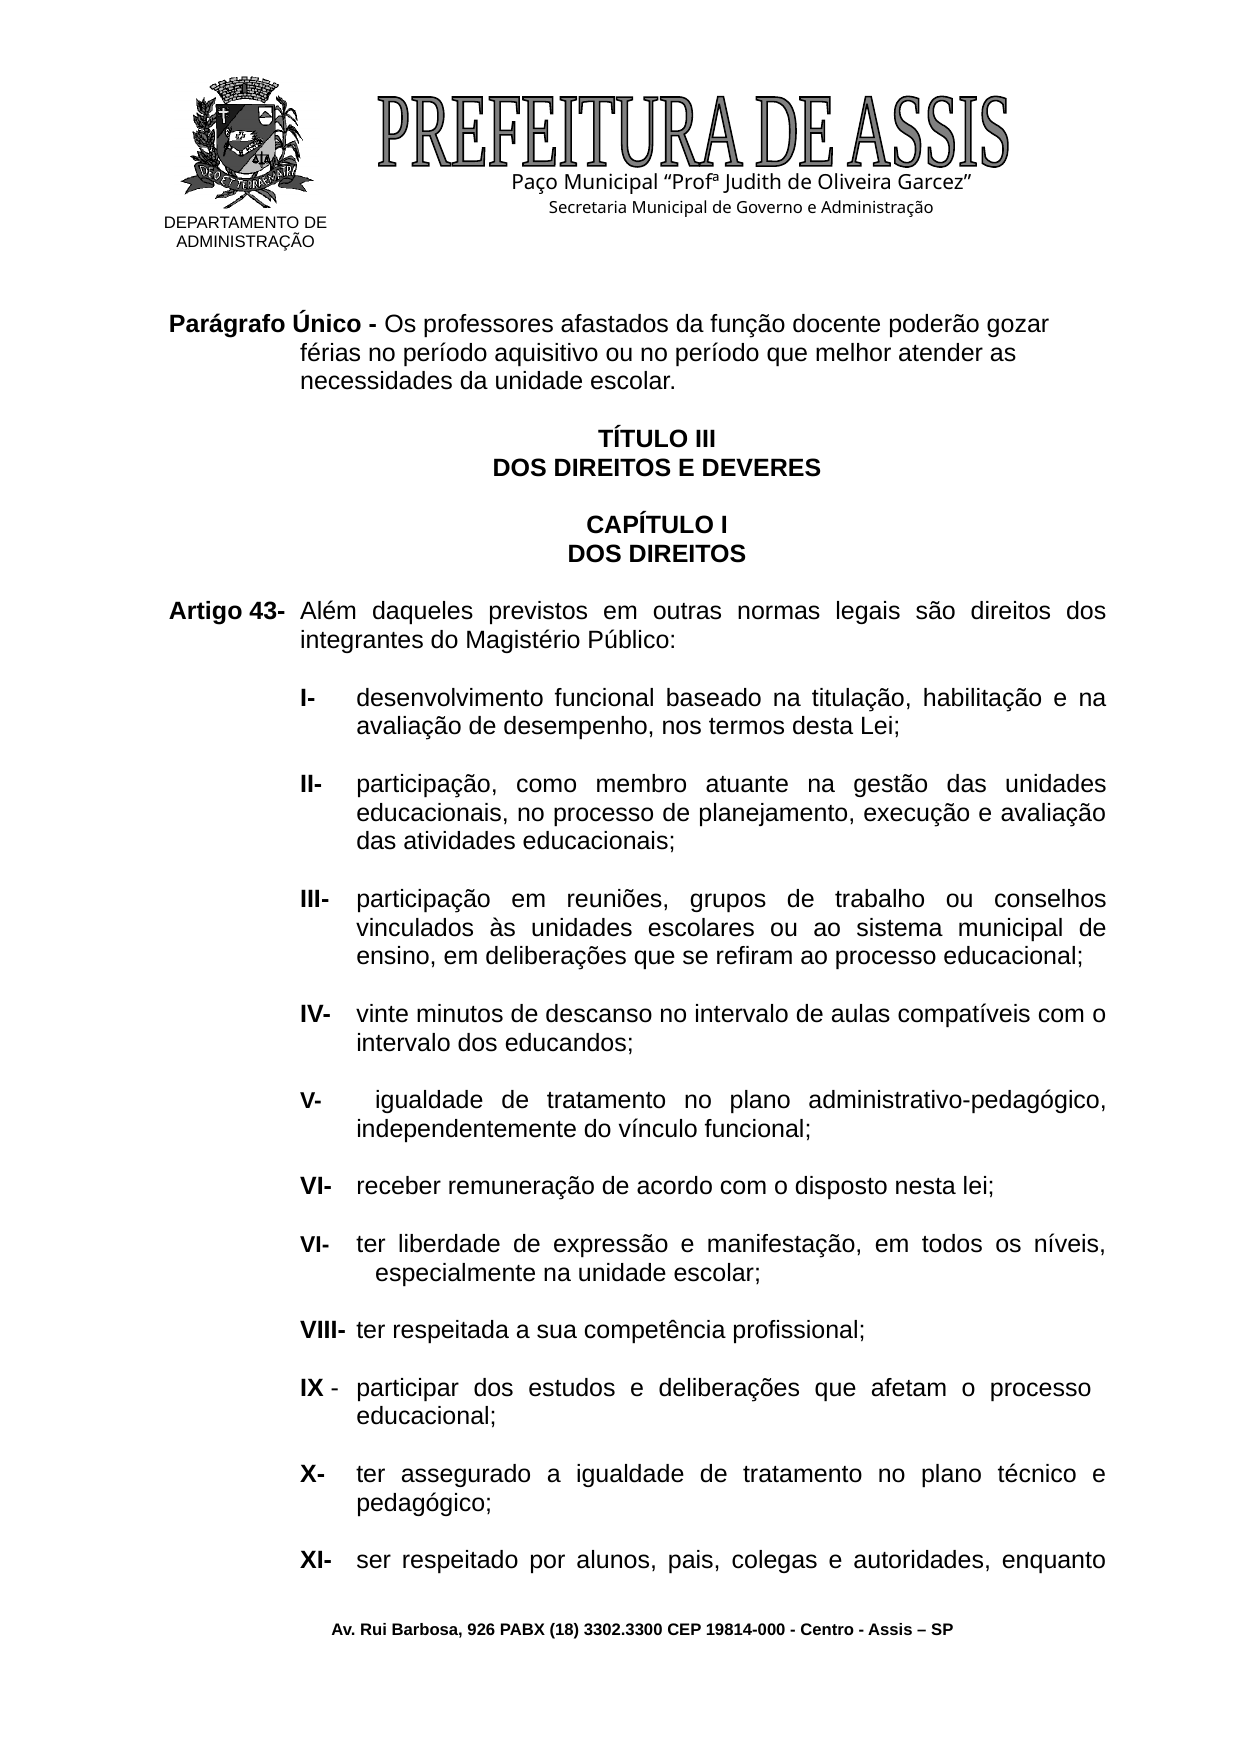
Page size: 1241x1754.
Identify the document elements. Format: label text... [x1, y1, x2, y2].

text TÍTULO III [206, 424, 1107, 452]
text Artigo 43- Além daqueles previstos em outras normas legais são direitos dos integrantes do Magistério Público: [169, 596, 1107, 654]
list igualdade de tratamento no plano administrativo-pedagógico, independentemente do vínculo funcional; [300, 1085, 1107, 1142]
text Parágrafo Único - Os professores afastados da função docente poderão gozar férias no período aquisitivo ou no período que melhor atender as necessidades da unidade escolar. [169, 309, 1107, 395]
text X- ter assegurado a igualdade de tratamento no plano técnico e pedagógico; [300, 1459, 1107, 1516]
list ter liberdade de expressão e manifestação, em todos os níveis, especialmente na unidade escolar; [300, 1229, 1107, 1286]
text DOS DIREITOS [206, 539, 1107, 567]
text VIII- ter respeitada a sua competência profissional; [300, 1315, 1107, 1344]
text IV- vinte minutos de descanso no intervalo de aulas compatíveis com o intervalo dos educandos; [300, 999, 1107, 1056]
text IX - participar dos estudos e deliberações que afetam o processo educacional; [300, 1372, 1107, 1430]
text II- participação, como membro atuante na gestão das unidades educacionais, no processo de planejamento, execução e avaliação das atividades educacionais; [300, 769, 1107, 855]
text DOS DIREITOS E DEVERES [206, 452, 1107, 481]
text XI- ser respeitado por alunos, pais, colegas e autoridades, enquanto [300, 1545, 1107, 1574]
text CAPÍTULO I [206, 510, 1107, 539]
text VI- receber remuneração de acordo com o disposto nesta lei; [300, 1171, 1107, 1200]
text III- participação em reuniões, grupos de trabalho ou conselhos vinculados às unidades escolares ou ao sistema municipal de ensino, em deliberações que se refiram ao processo educacional; [300, 884, 1107, 970]
text I- desenvolvimento funcional baseado na titulação, habilitação e na avaliação de desempenho, nos termos desta Lei; [300, 682, 1107, 740]
